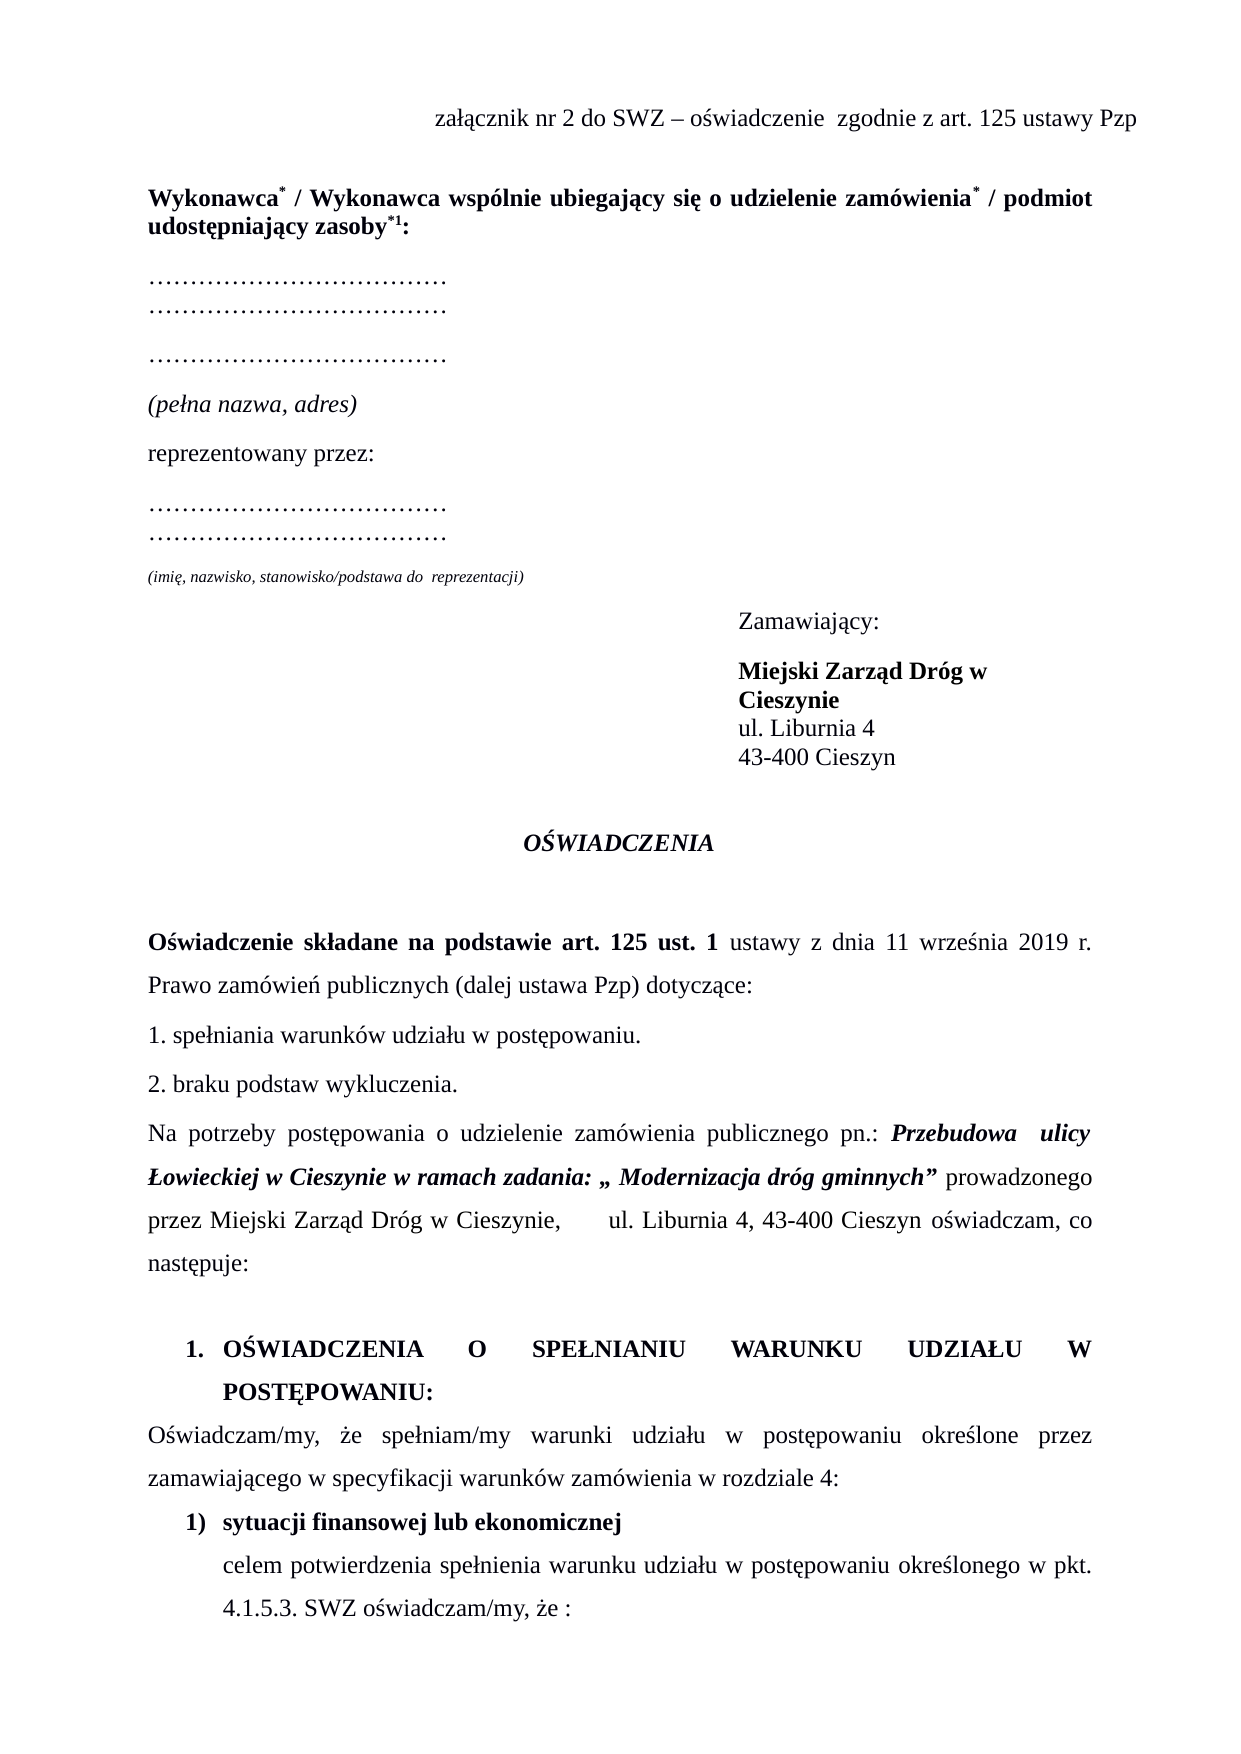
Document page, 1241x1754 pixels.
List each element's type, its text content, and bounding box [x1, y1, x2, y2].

text celem potwierdzenia spełnienia warunku udziału w postępowaniu określonego w pkt. 4.1.5.3. SWZ oświadczam/my, że : [223, 1550, 1093, 1622]
text ……………………………………………………………… [148, 261, 472, 318]
text reprezentowany przez: [148, 438, 1093, 467]
text OŚWIADCZENIA [148, 828, 1093, 857]
text Zamawiający: [738, 606, 1051, 635]
text 2. braku podstaw wykluczenia. [148, 1069, 1093, 1098]
text (pełna nazwa, adres) [148, 389, 472, 418]
text Wykonawca* / Wykonawca wspólnie ubiegający się o udzielenie zamówienia* / podmiot udostępniający zasoby*1: [148, 183, 1093, 240]
text (imię, nazwisko, stanowisko/podstawa do reprezentacji) [148, 566, 679, 586]
list ul. Liburnia 4 [738, 713, 1093, 742]
text załącznik nr 2 do SWZ – oświadczenie zgodnie z art. 125 ustawy Pzp [148, 103, 1137, 132]
text Oświadczam/my, że spełniam/my warunki udziału w postępowaniu określone przez zamawiającego w specyfikacji warunków zamówienia w rozdziale 4: [148, 1420, 1093, 1492]
list Miejski Zarząd Dróg w Cieszynie [738, 656, 1093, 713]
list OŚWIADCZENIA O SPEŁNIANIU WARUNKU UDZIAŁU W POSTĘPOWANIU: [185, 1334, 1093, 1406]
text 1. spełniania warunków udziału w postępowaniu. [148, 1020, 1093, 1048]
text Oświadczenie składane na podstawie art. 125 ust. 1 ustawy z dnia 11 września 2019 r. Prawo zamówień publicznych (dalej ustawa Pzp) dotyczące: [148, 927, 1093, 999]
text Na potrzeby postępowania o udzielenie zamówienia publicznego pn.: Przebudowa ulicy Łowieckiej w Cieszynie w ramach zadania: „ Modernizacja dróg gminnych” prowadzonego przez Miejski Zarząd Dróg w Cieszynie, ul. Liburnia 4, 43-400 Cieszyn oświadczam, co następuje: [148, 1118, 1093, 1277]
list sytuacji finansowej lub ekonomicznej [185, 1507, 1093, 1535]
list 43-400 Cieszyn [738, 742, 1093, 771]
text ……………………………… [148, 339, 472, 368]
text ……………………………………………………………… [148, 488, 472, 546]
